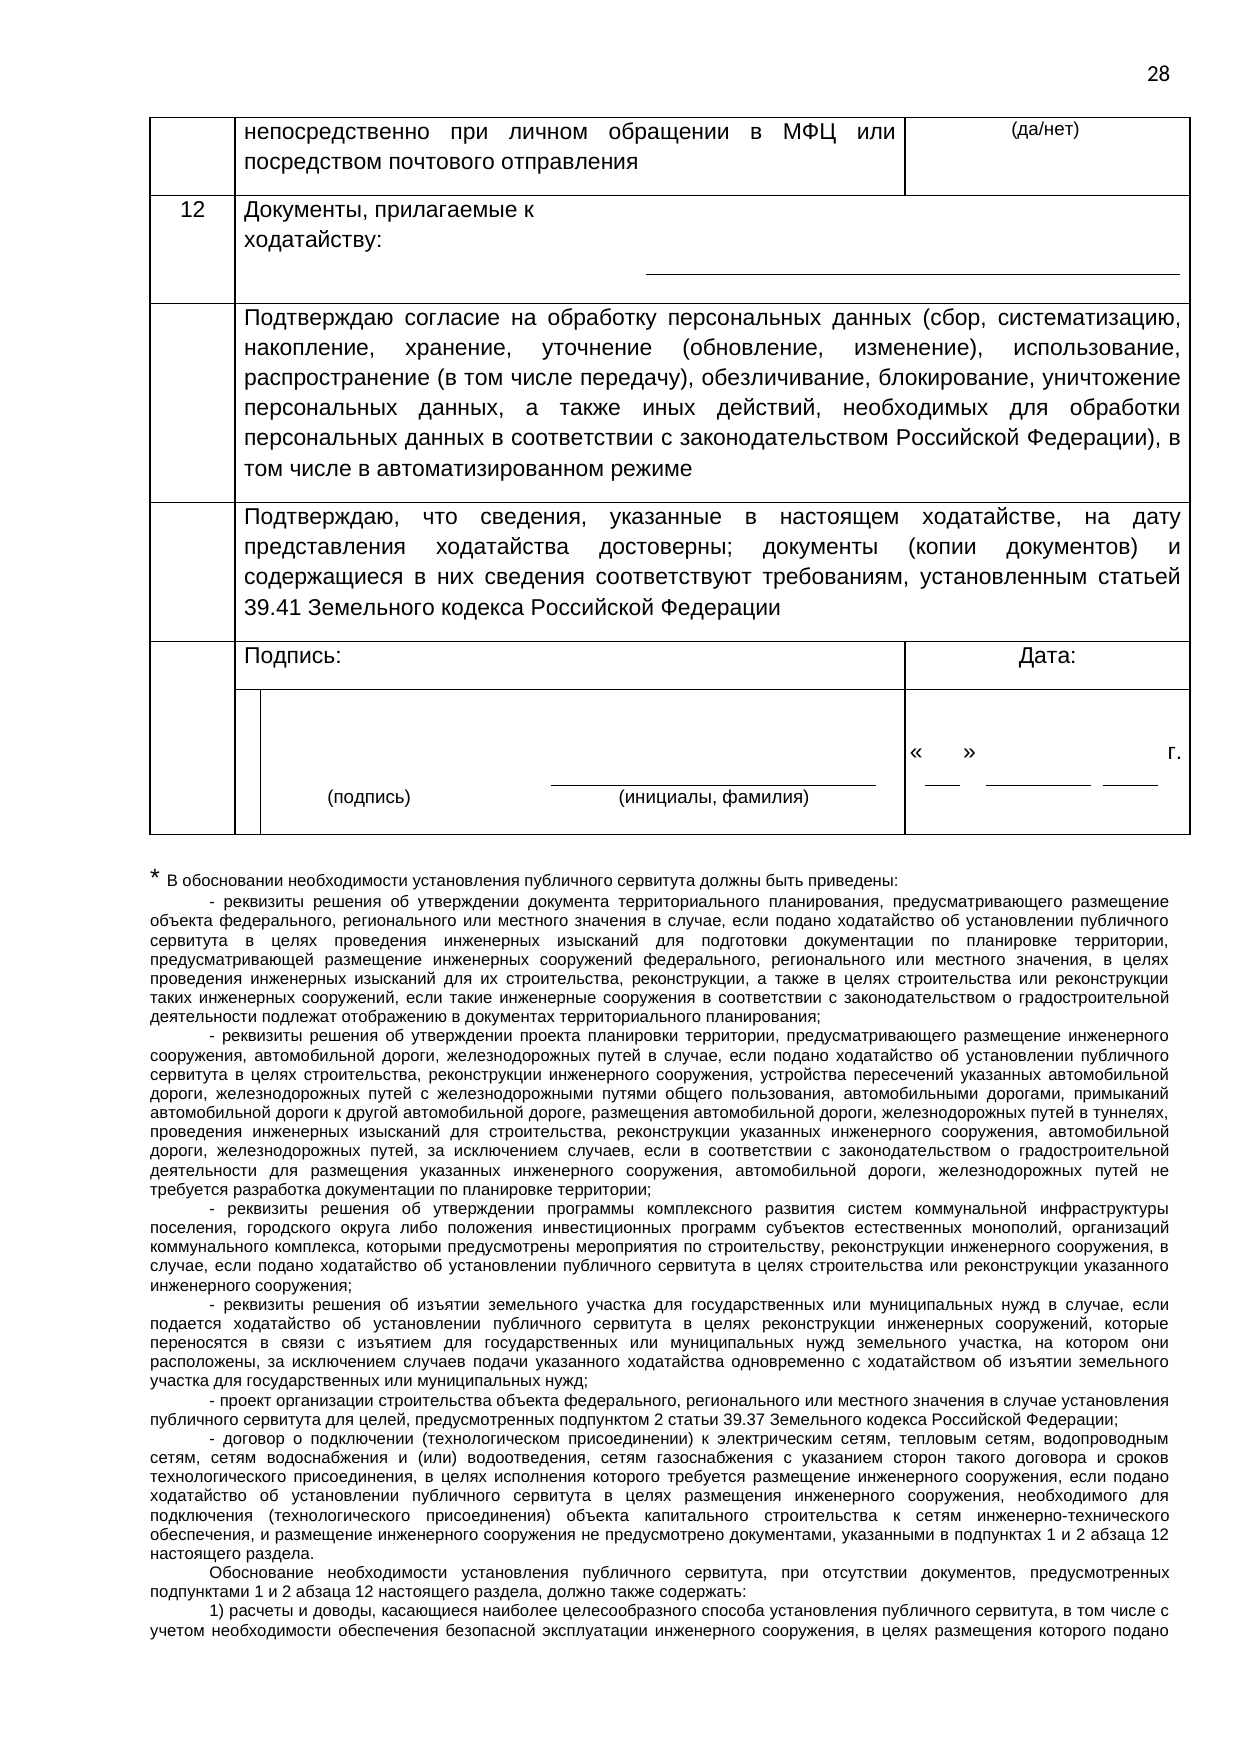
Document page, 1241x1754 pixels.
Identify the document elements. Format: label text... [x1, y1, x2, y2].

table_cell (подпись) [261, 785, 477, 833]
table_cell Дата: [906, 642, 1189, 689]
table_cell [478, 737, 551, 785]
table_cell Подтверждаю согласие на обработку персональных данных (сбор, систематизацию, накопление, хранение, уточнение (обновление, изменение), использование, распространение (в том числе передачу), обезличивание, блокирование, уничтожение персональных данных, а также иных действий, необходимых для обработки персональных данных в соответствии с законодательством Российской Федерации), в том числе в автоматизированном режиме [236, 304, 1189, 502]
table_cell [876, 690, 904, 737]
table_cell [478, 690, 551, 737]
table_cell [925, 737, 960, 785]
table_cell » [960, 737, 986, 785]
table_cell [876, 737, 904, 785]
text - проект организации строительства объекта федерального, регионального или местного значения в случае установления публичного сервитута для целей, предусмотренных подпунктом 2 статьи 39.37 Земельного кодекса Российской Федерации; [150, 1390, 1170, 1429]
text - реквизиты решения об изъятии земельного участка для государственных или муниципальных нужд в случае, если подается ходатайство об установлении публичного сервитута в целях реконструкции инженерных сооружений, которые переносятся в связи с изъятием для государственных или муниципальных нужд земельного участка, на котором они расположены, за исключением случаев подачи указанного ходатайства одновременно с ходатайством об изъятии земельного участка для государственных или муниципальных нужд; [150, 1294, 1170, 1390]
table_cell [261, 690, 477, 737]
table_cell [876, 785, 904, 833]
table_cell [906, 118, 949, 195]
table_cell 12 [151, 196, 234, 302]
table_cell Документы, прилагаемые к ходатайству: [236, 196, 646, 273]
table_cell [551, 690, 876, 737]
table_cell [151, 118, 234, 195]
table_cell непосредственно при личном обращении в МФЦ или посредством почтового отправления [236, 118, 904, 195]
table_cell [551, 274, 1189, 302]
table_cell (инициалы, фамилия) [551, 786, 876, 833]
table_cell Подпись: [236, 642, 904, 689]
table_cell [236, 274, 551, 302]
table_cell [236, 690, 260, 737]
table_cell г. [1158, 737, 1189, 785]
table_cell [646, 196, 1180, 273]
text - реквизиты решения об утверждении документа территориального планирования, предусматривающего размещение объекта федерального, регионального или местного значения в случае, если подано ходатайство об установлении публичного сервитута в целях проведения инженерных изысканий для подготовки документации по планировке территории, предусматривающей размещение инженерных сооружений федерального, регионального или местного значения, в целях проведения инженерных изысканий для их строительства, реконструкции, а также в целях строительства или реконструкции таких инженерных сооружений, если такие инженерные сооружения в соответствии с законодательством о градостроительной деятельности подлежат отображению в документах территориального планирования; [150, 892, 1170, 1026]
table_cell « [906, 737, 925, 785]
text - реквизиты решения об утверждении проекта планировки территории, предусматривающего размещение инженерного сооружения, автомобильной дороги, железнодорожных путей в случае, если подано ходатайство об установлении публичного сервитута в целях строительства, реконструкции инженерного сооружения, устройства пересечений указанных автомобильной дороги, железнодорожных путей с железнодорожными путями общего пользования, автомобильными дорогами, примыканий автомобильной дороги к другой автомобильной дороге, размещения автомобильной дороги, железнодорожных путей в туннелях, проведения инженерных изысканий для строительства, реконструкции указанных инженерного сооружения, автомобильной дороги, железнодорожных путей, за исключением случаев, если в соответствии с законодательством о градостроительной деятельности для размещения указанных инженерного сооружения, автомобильной дороги, железнодорожных путей не требуется разработка документации по планировке территории; [150, 1026, 1170, 1199]
table_cell [151, 304, 234, 502]
table_cell [261, 737, 477, 785]
text - договор о подключении (технологическом присоединении) к электрическим сетям, тепловым сетям, водопроводным сетям, сетям водоснабжения и (или) водоотведения, сетям газоснабжения с указанием сторон такого договора и сроков технологического присоединения, в целях исполнения которого требуется размещение инженерного сооружения, если подано ходатайство об установлении публичного сервитута в целях размещения инженерного сооружения, необходимого для подключения (технологического присоединения) объекта капитального строительства к сетям инженерно-технического обеспечения, и размещение инженерного сооружения не предусмотрено документами, указанными в подпунктах 1 и 2 абзаца 12 настоящего раздела. [150, 1429, 1170, 1563]
table_cell [986, 737, 1091, 785]
text * В обосновании необходимости установления публичного сервитута должны быть приведены: [150, 863, 1170, 892]
text 1) расчеты и доводы, касающиеся наиболее целесообразного способа установления публичного сервитута, в том числе с учетом необходимости обеспечения безопасной эксплуатации инженерного сооружения, в целях размещения которого подано [150, 1601, 1170, 1639]
text - реквизиты решения об утверждении программы комплексного развития систем коммунальной инфраструктуры поселения, городского округа либо положения инвестиционных программ субъектов естественных монополий, организаций коммунального комплекса, которыми предусмотрены мероприятия по строительству, реконструкции инженерного сооружения, в случае, если подано ходатайство об установлении публичного сервитута в целях строительства или реконструкции указанного инженерного сооружения; [150, 1199, 1170, 1294]
table_cell [1091, 737, 1103, 785]
table_cell (да/нет) [949, 118, 1141, 195]
table_cell [478, 785, 551, 833]
table_cell [151, 503, 234, 641]
table_cell [151, 642, 234, 833]
table_cell [1141, 118, 1189, 195]
table_cell [906, 690, 1189, 737]
text Обоснование необходимости установления публичного сервитута, при отсутствии документов, предусмотренных подпунктами 1 и 2 абзаца 12 настоящего раздела, должно также содержать: [150, 1563, 1170, 1601]
table_cell [551, 737, 876, 785]
table_cell Подтверждаю, что сведения, указанные в настоящем ходатайстве, на дату представления ходатайства достоверны; документы (копии документов) и содержащиеся в них сведения соответствуют требованиям, установленным статьей 39.41 Земельного кодекса Российской Федерации [236, 503, 1189, 641]
table_cell [1180, 196, 1189, 273]
table_cell [1103, 737, 1158, 785]
table_cell [906, 785, 1189, 833]
table_cell [236, 737, 260, 785]
table_cell [236, 785, 260, 833]
